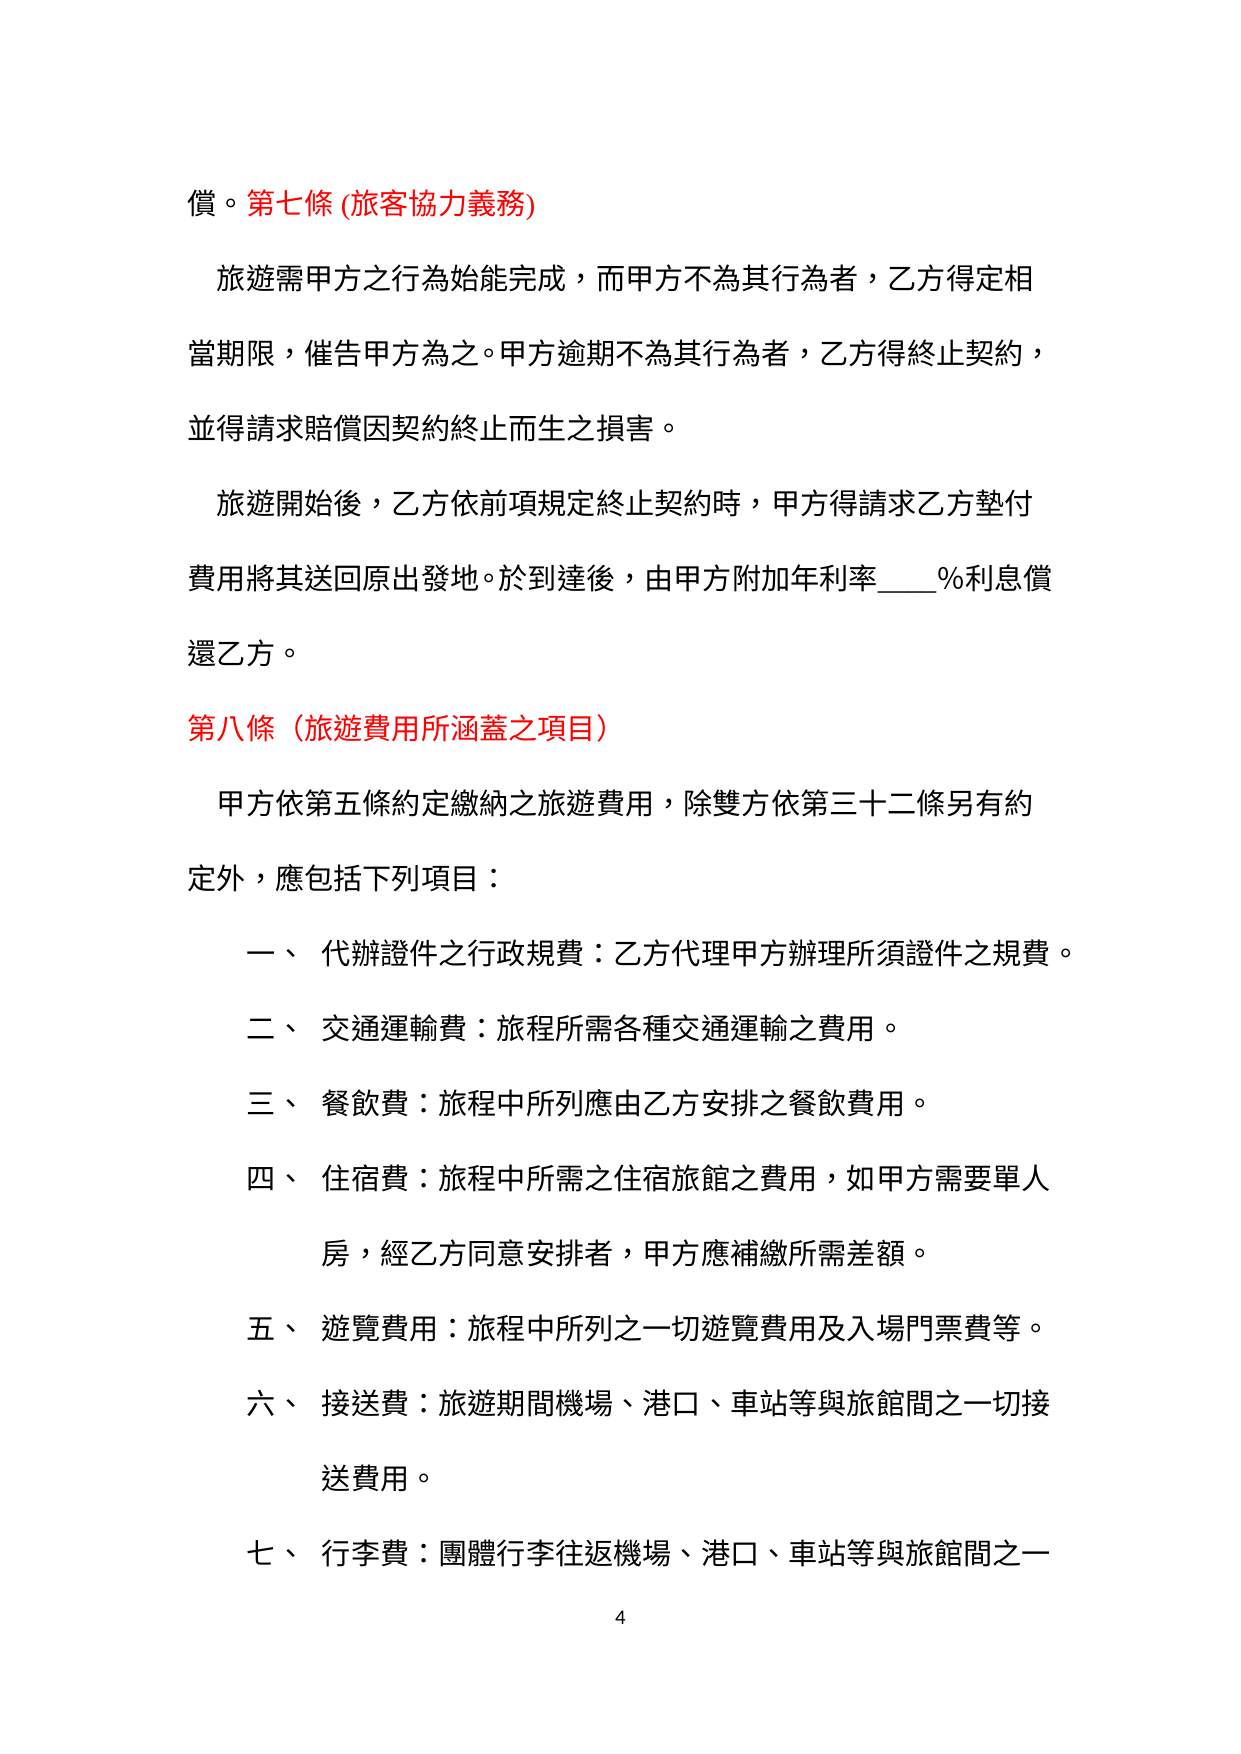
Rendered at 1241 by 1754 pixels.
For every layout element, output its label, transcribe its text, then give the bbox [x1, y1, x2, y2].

list 住宿費：旅程中所需之住宿旅館之費用，如甲方需要單人房，經乙方同意安排者，甲方應補繳所需差額。 [247, 1139, 1053, 1289]
text 第八條（旅遊費用所涵蓋之項目） [187, 689, 1053, 764]
list 交通運輸費：旅程所需各種交通運輸之費用。 [247, 989, 1053, 1064]
text 償。第七條 (旅客協力義務) [187, 164, 1053, 239]
list 代辦證件之行政規費：乙方代理甲方辦理所須證件之規費。 [247, 914, 1053, 989]
text 旅遊開始後，乙方依前項規定終止契約時，甲方得請求乙方墊付費用將其送回原出發地。於到達後，由甲方附加年利率____％利息償還乙方。 [187, 464, 1053, 689]
list 行李費：團體行李往返機場、港口、車站等與旅館間之一 [247, 1514, 1053, 1589]
list 接送費：旅遊期間機場、港口、車站等與旅館間之一切接送費用。 [247, 1364, 1053, 1514]
text 甲方依第五條約定繳納之旅遊費用，除雙方依第三十二條另有約定外，應包括下列項目： [187, 764, 1053, 914]
text 旅遊需甲方之行為始能完成，而甲方不為其行為者，乙方得定相當期限，催告甲方為之。甲方逾期不為其行為者，乙方得終止契約，並得請求賠償因契約終止而生之損害。 [187, 239, 1053, 464]
list 遊覽費用：旅程中所列之一切遊覽費用及入場門票費等。 [247, 1289, 1053, 1364]
list 餐飲費：旅程中所列應由乙方安排之餐飲費用。 [247, 1064, 1053, 1139]
